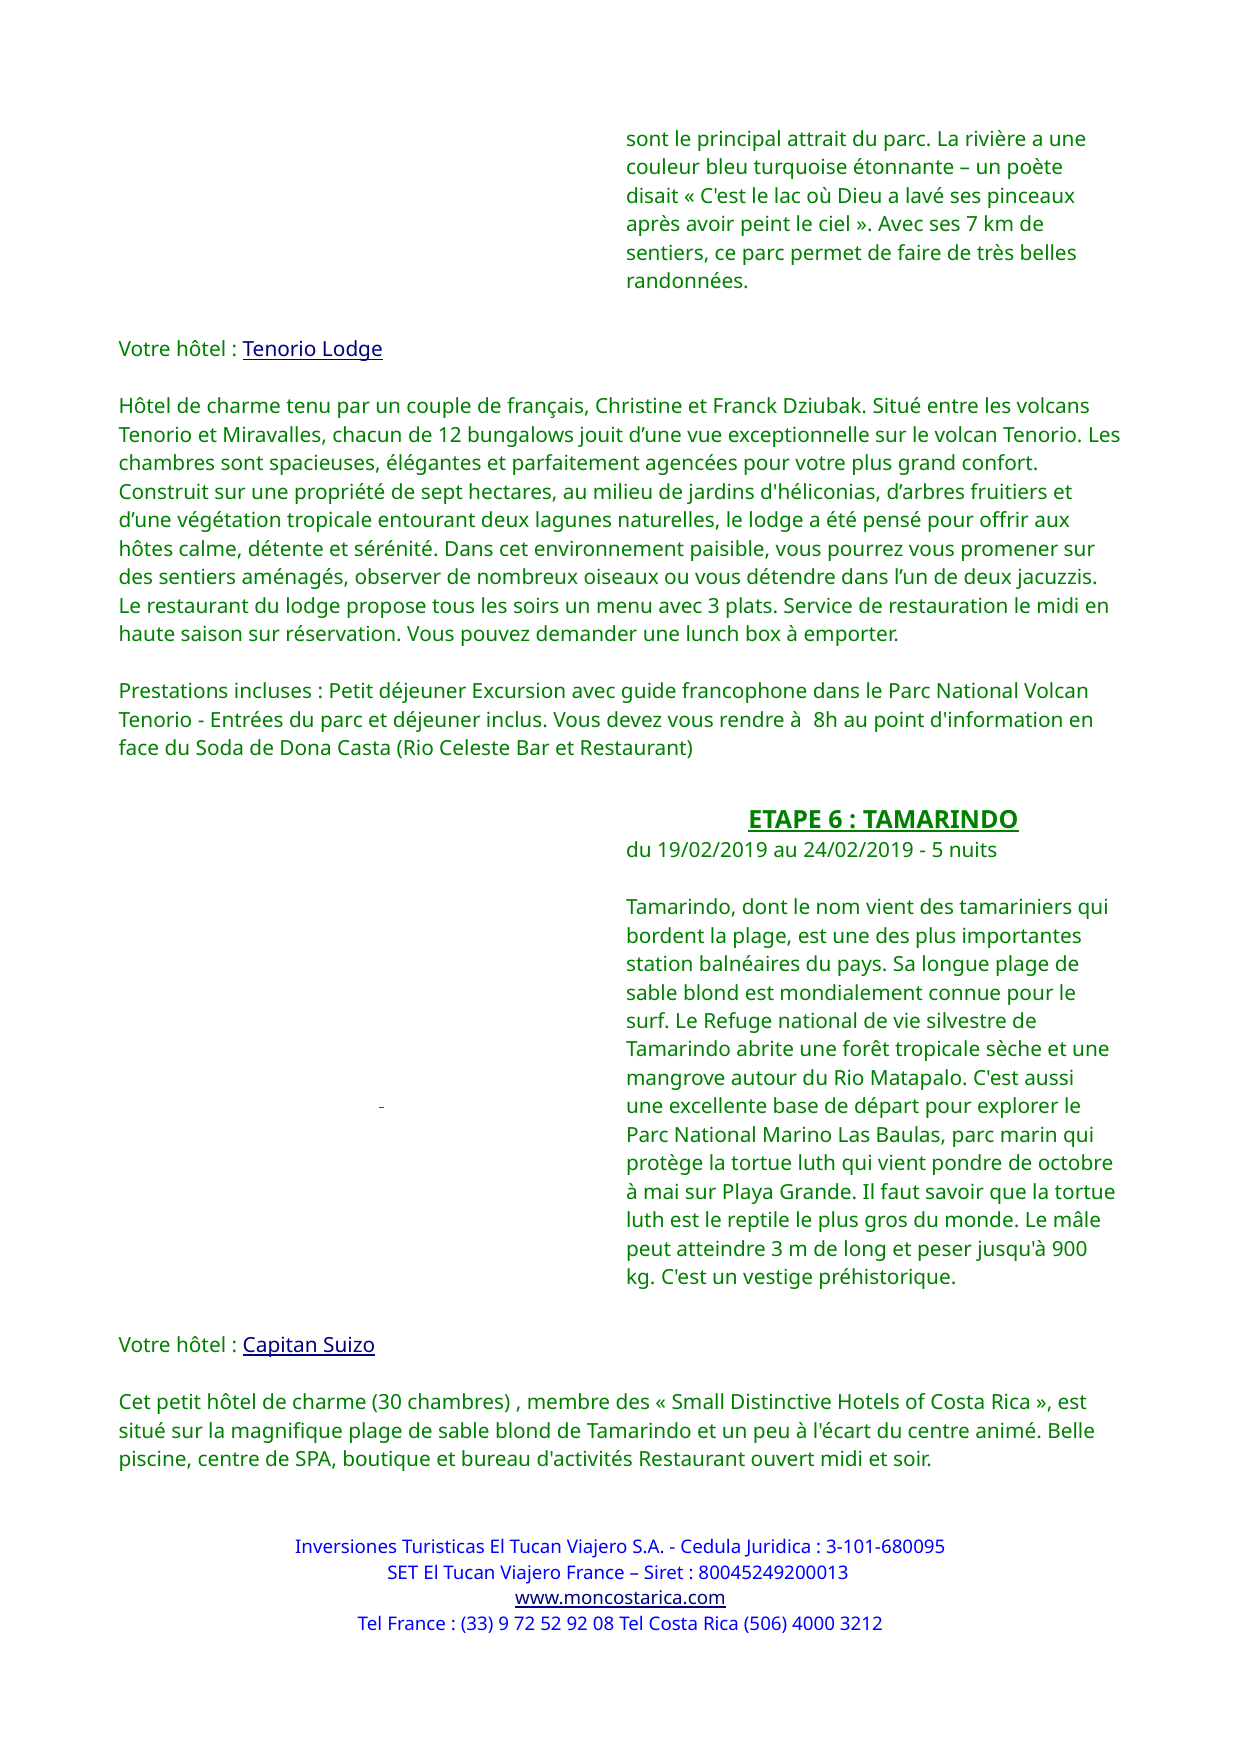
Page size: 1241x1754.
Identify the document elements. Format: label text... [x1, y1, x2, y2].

table_header [118, 118, 620, 300]
text Votre hôtel : Tenorio Lodge [118, 334, 1122, 363]
table_header sont le principal attrait du parc. La rivière a une couleur bleu turquoise étonnante – un poète disait « C'est le lac où Dieu a lavé ses pinceaux après avoir peint le ciel ». Avec ses 7 km de sentiers, ce parc permet de faire de très belles randonnées. [620, 118, 1122, 300]
table_header [118, 796, 620, 1296]
text Prestations incluses : Petit déjeuner Excursion avec guide francophone dans le Parc National Volcan Tenorio - Entrées du parc et déjeuner inclus. Vous devez vous rendre à 8h au point d'information en face du Soda de Dona Casta (Rio Celeste Bar et Restaurant) [118, 676, 1122, 762]
text Cet petit hôtel de charme (30 chambres) , membre des « Small Distinctive Hotels of Costa Rica », est situé sur la magnifique plage de sable blond de Tamarindo et un peu à l'écart du centre animé. Belle piscine, centre de SPA, boutique et bureau d'activités Restaurant ouvert midi et soir. [118, 1387, 1122, 1473]
text Hôtel de charme tenu par un couple de français, Christine et Franck Dziubak. Situé entre les volcans Tenorio et Miravalles, chacun de 12 bungalows jouit d’une vue exceptionnelle sur le volcan Tenorio. Les chambres sont spacieuses, élégantes et parfaitement agencées pour votre plus grand confort. Construit sur une propriété de sept hectares, au milieu de jardins d'héliconias, d’arbres fruitiers et d’une végétation tropicale entourant deux lagunes naturelles, le lodge a été pensé pour offrir aux hôtes calme, détente et sérénité. Dans cet environnement paisible, vous pourrez vous promener sur des sentiers aménagés, observer de nombreux oiseaux ou vous détendre dans l’un de deux jacuzzis. Le restaurant du lodge propose tous les soirs un menu avec 3 plats. Service de restauration le midi en haute saison sur réservation. Vous pouvez demander une lunch box à emporter. [118, 392, 1122, 648]
text Votre hôtel : Capitan Suizo [118, 1330, 1122, 1359]
table_header ETAPE 6 : TAMARINDO du 19/02/2019 au 24/02/2019 - 5 nuits Tamarindo, dont le nom vient des tamariniers qui bordent la plage, est une des plus importantes station balnéaires du pays. Sa longue plage de sable blond est mondialement connue pour le surf. Le Refuge national de vie silvestre de Tamarindo abrite une forêt tropicale sèche et une mangrove autour du Rio Matapalo. C'est aussi une excellente base de départ pour explorer le Parc National Marino Las Baulas, parc marin qui protège la tortue luth qui vient pondre de octobre à mai sur Playa Grande. Il faut savoir que la tortue luth est le reptile le plus gros du monde. Le mâle peut atteindre 3 m de long et peser jusqu'à 900 kg. C'est un vestige préhistorique. [620, 796, 1122, 1296]
